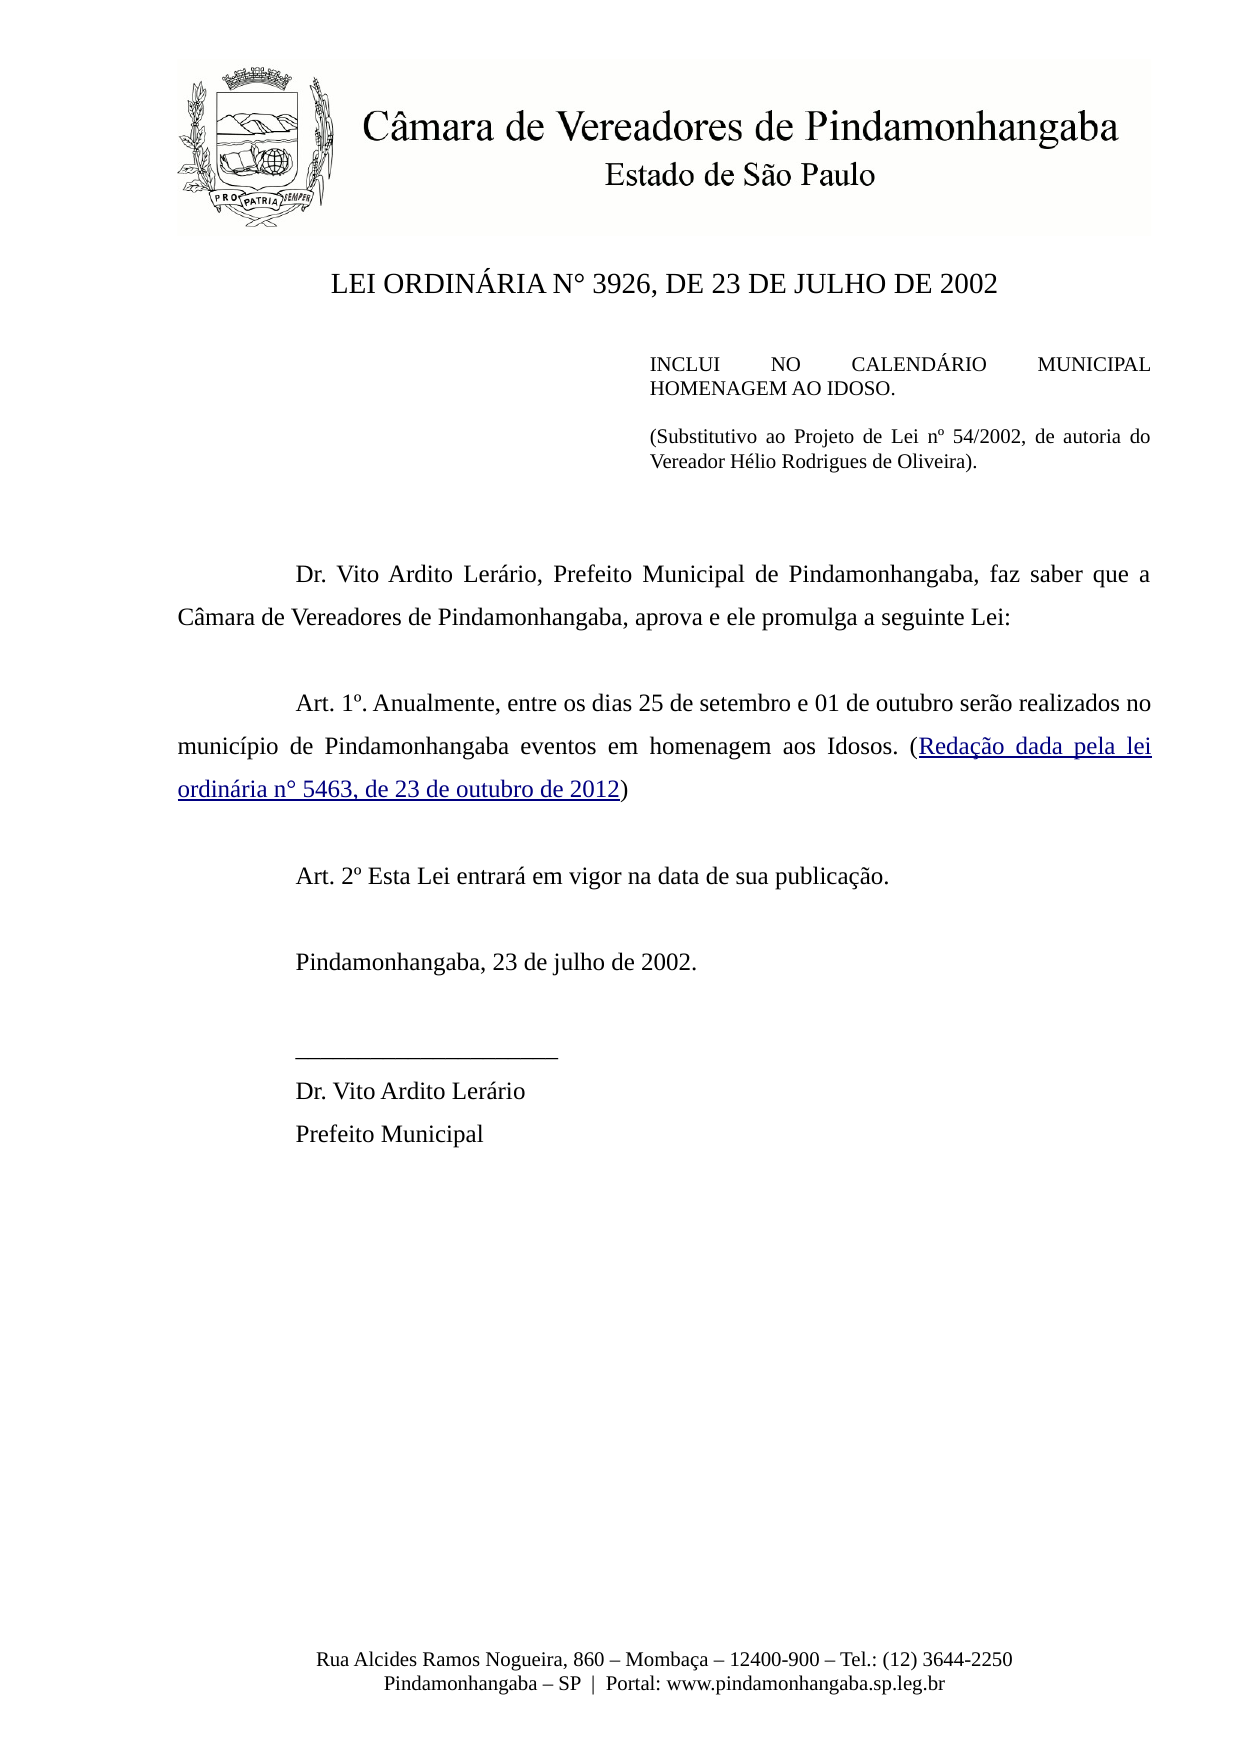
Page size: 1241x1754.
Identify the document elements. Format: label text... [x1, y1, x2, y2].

text Art. 1º. Anualmente, entre os dias 25 de setembro e 01 de outubro serão realizados no município de Pindamonhangaba eventos em homenagem aos Idosos. (Redação dada pela lei ordinária n° 5463, de 23 de outubro de 2012) [177, 688, 1152, 803]
text Pindamonhangaba, 23 de julho de 2002. [177, 947, 1152, 976]
text INCLUI NO CALENDÁRIO MUNICIPAL HOMENAGEM AO IDOSO. [649, 352, 1152, 400]
text _____________________ [177, 1033, 1152, 1062]
picture [177, 59, 1152, 236]
text LEI ORDINÁRIA N° 3926, de 23 de julho de 2002 [177, 266, 1152, 299]
text Dr. Vito Ardito Lerário [177, 1076, 1152, 1105]
text Art. 2º Esta Lei entrará em vigor na data de sua publicação. [177, 861, 1152, 889]
text Prefeito Municipal [177, 1119, 1152, 1148]
text Dr. Vito Ardito Lerário, Prefeito Municipal de Pindamonhangaba, faz saber que a Câmara de Vereadores de Pindamonhangaba, aprova e ele promulga a seguinte Lei: [177, 559, 1152, 631]
text (Substitutivo ao Projeto de Lei nº 54/2002, de autoria do Vereador Hélio Rodrigues de Oliveira). [649, 424, 1152, 473]
